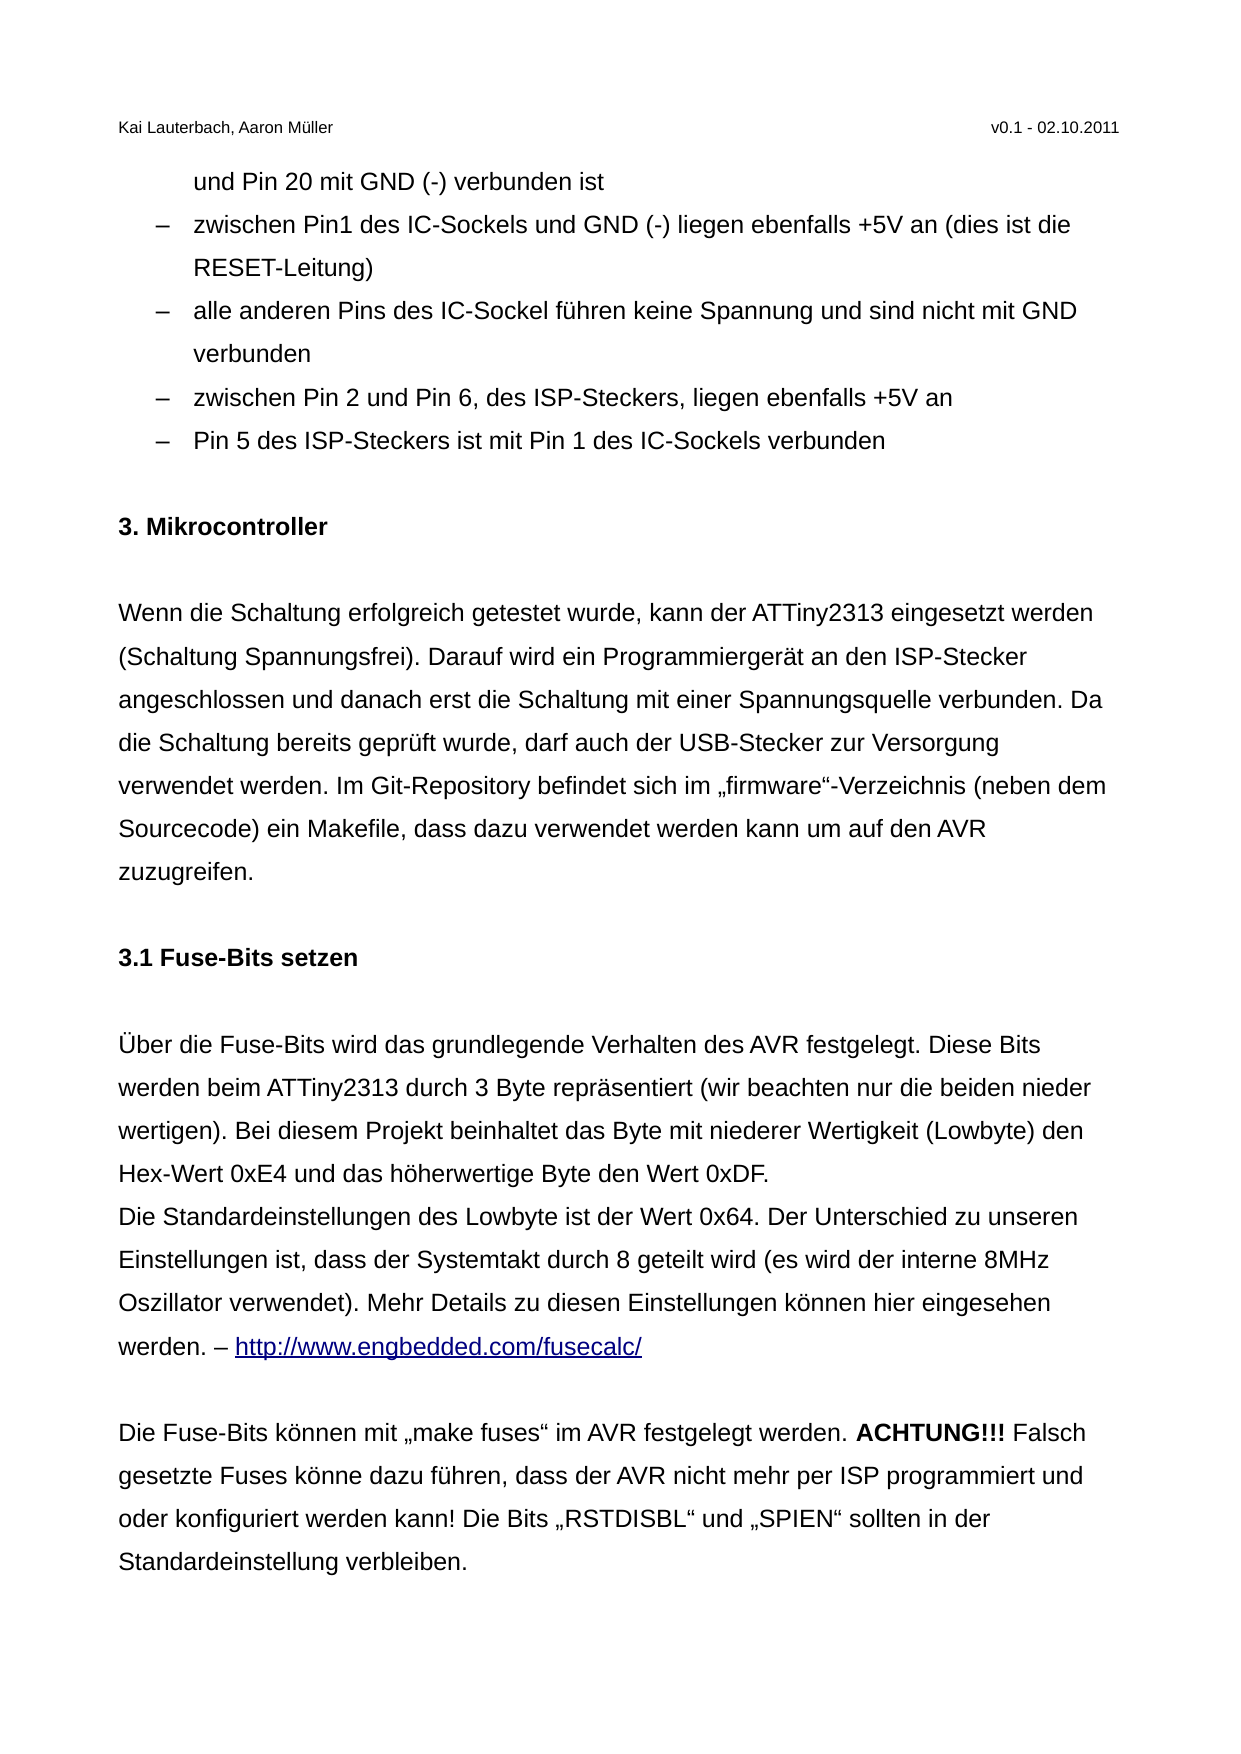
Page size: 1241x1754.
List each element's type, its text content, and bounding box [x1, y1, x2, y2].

text Wenn die Schaltung erfolgreich getestet wurde, kann der ATTiny2313 eingesetzt werden (Schaltung Spannungsfrei). Darauf wird ein Programmiergerät an den ISP-Stecker angeschlossen und danach erst die Schaltung mit einer Spannungsquelle verbunden. Da die Schaltung bereits geprüft wurde, darf auch der USB-Stecker zur Versorgung verwendet werden. Im Git-Repository befindet sich im „firmware“-Verzeichnis (neben dem Sourcecode) ein Makefile, dass dazu verwendet werden kann um auf den AVR zuzugreifen. [118, 598, 1122, 886]
text Die Fuse-Bits können mit „make fuses“ im AVR festgelegt werden. ACHTUNG!!! Falsch gesetzte Fuses könne dazu führen, dass der AVR nicht mehr per ISP programmiert und oder konfiguriert werden kann! Die Bits „RSTDISBL“ und „SPIEN“ sollten in der Standardeinstellung verbleiben. [118, 1418, 1122, 1576]
list und Pin 20 mit GND (-) verbunden ist [156, 167, 1122, 196]
text 3.1 Fuse-Bits setzen [118, 943, 1122, 972]
list alle anderen Pins des IC-Sockel führen keine Spannung und sind nicht mit GND verbunden [156, 296, 1122, 368]
list zwischen Pin1 des IC-Sockels und GND (-) liegen ebenfalls +5V an (dies ist die RESET-Leitung) [156, 210, 1122, 282]
text 3. Mikrocontroller [118, 512, 1122, 541]
list Pin 5 des ISP-Steckers ist mit Pin 1 des IC-Sockels verbunden [156, 426, 1122, 455]
text Die Standardeinstellungen des Lowbyte ist der Wert 0x64. Der Unterschied zu unseren Einstellungen ist, dass der Systemtakt durch 8 geteilt wird (es wird der interne 8MHz Oszillator verwendet). Mehr Details zu diesen Einstellungen können hier eingesehen werden. – http://www.engbedded.com/fusecalc/ [118, 1202, 1122, 1360]
list zwischen Pin 2 und Pin 6, des ISP-Steckers, liegen ebenfalls +5V an [156, 383, 1122, 411]
text Über die Fuse-Bits wird das grundlegende Verhalten des AVR festgelegt. Diese Bits werden beim ATTiny2313 durch 3 Byte repräsentiert (wir beachten nur die beiden nieder wertigen). Bei diesem Projekt beinhaltet das Byte mit niederer Wertigkeit (Lowbyte) den Hex-Wert 0xE4 und das höherwertige Byte den Wert 0xDF. [118, 1030, 1122, 1188]
